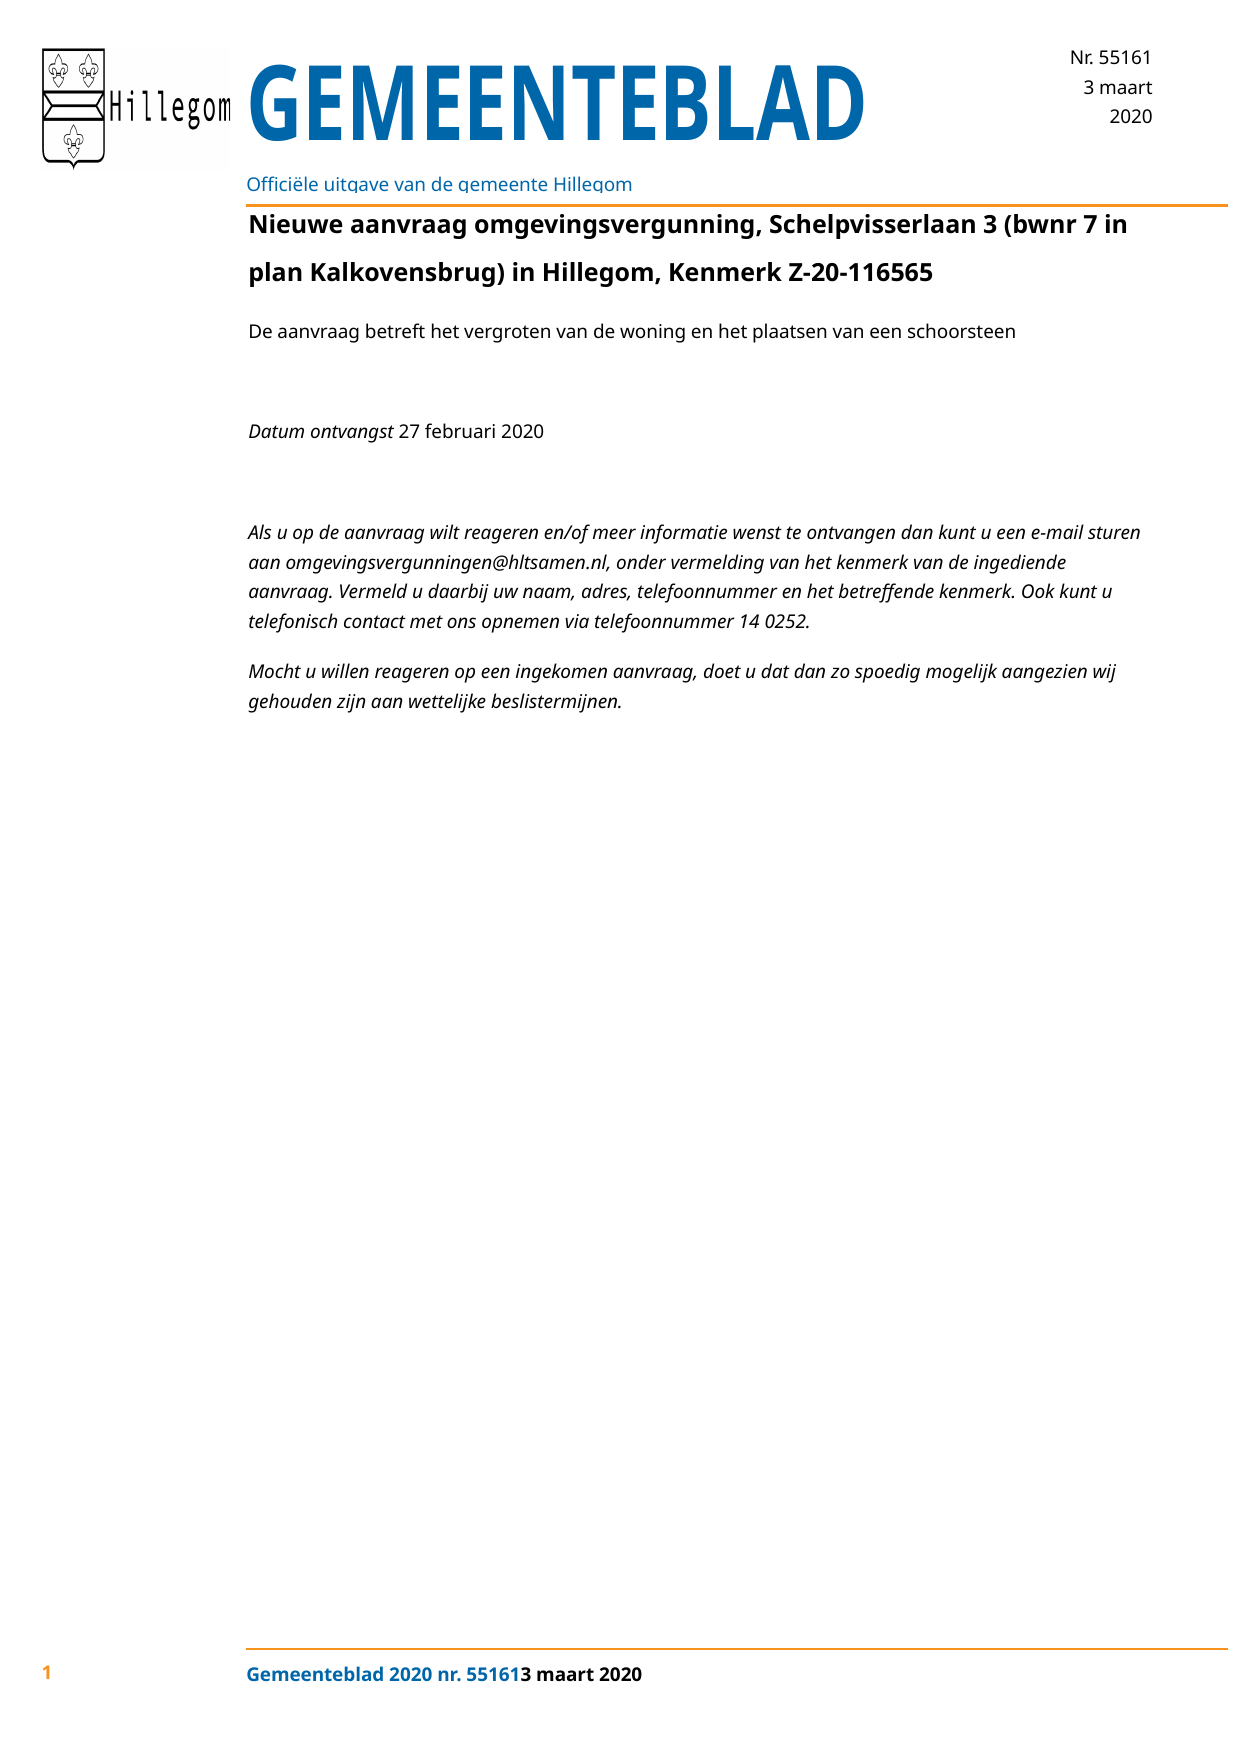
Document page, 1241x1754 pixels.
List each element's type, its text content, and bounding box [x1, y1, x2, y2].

text De aanvraag betreft het vergroten van de woning en het plaatsen van een schoorsteen [248, 318, 1152, 344]
text Datum ontvangst 27 februari 2020 [248, 419, 1152, 444]
picture [41, 47, 231, 172]
text Nieuwe aanvraag omgevingsvergunning, Schelpvisserlaan 3 (bwnr 7 in plan Kalkovensbrug) in Hillegom, Kenmerk Z-20-116565 [248, 207, 1152, 288]
text Als u op de aanvraag wilt reageren en/of meer informatie wenst te ontvangen dan kunt u een e-mail sturen aan omgevingsvergunningen@hltsamen.nl, onder vermelding van het kenmerk van de ingediende aanvraag. Vermeld u daarbij uw naam, adres, telefoonnummer en het betreffende kenmerk. Ook kunt u telefonisch contact met ons opnemen via telefoonnummer 14 0252. [248, 519, 1152, 634]
text Mocht u willen reageren op een ingekomen aanvraag, doet u dat dan zo spoedig mogelijk aangezien wij gehouden zijn aan wettelijke beslistermijnen. [248, 659, 1152, 714]
